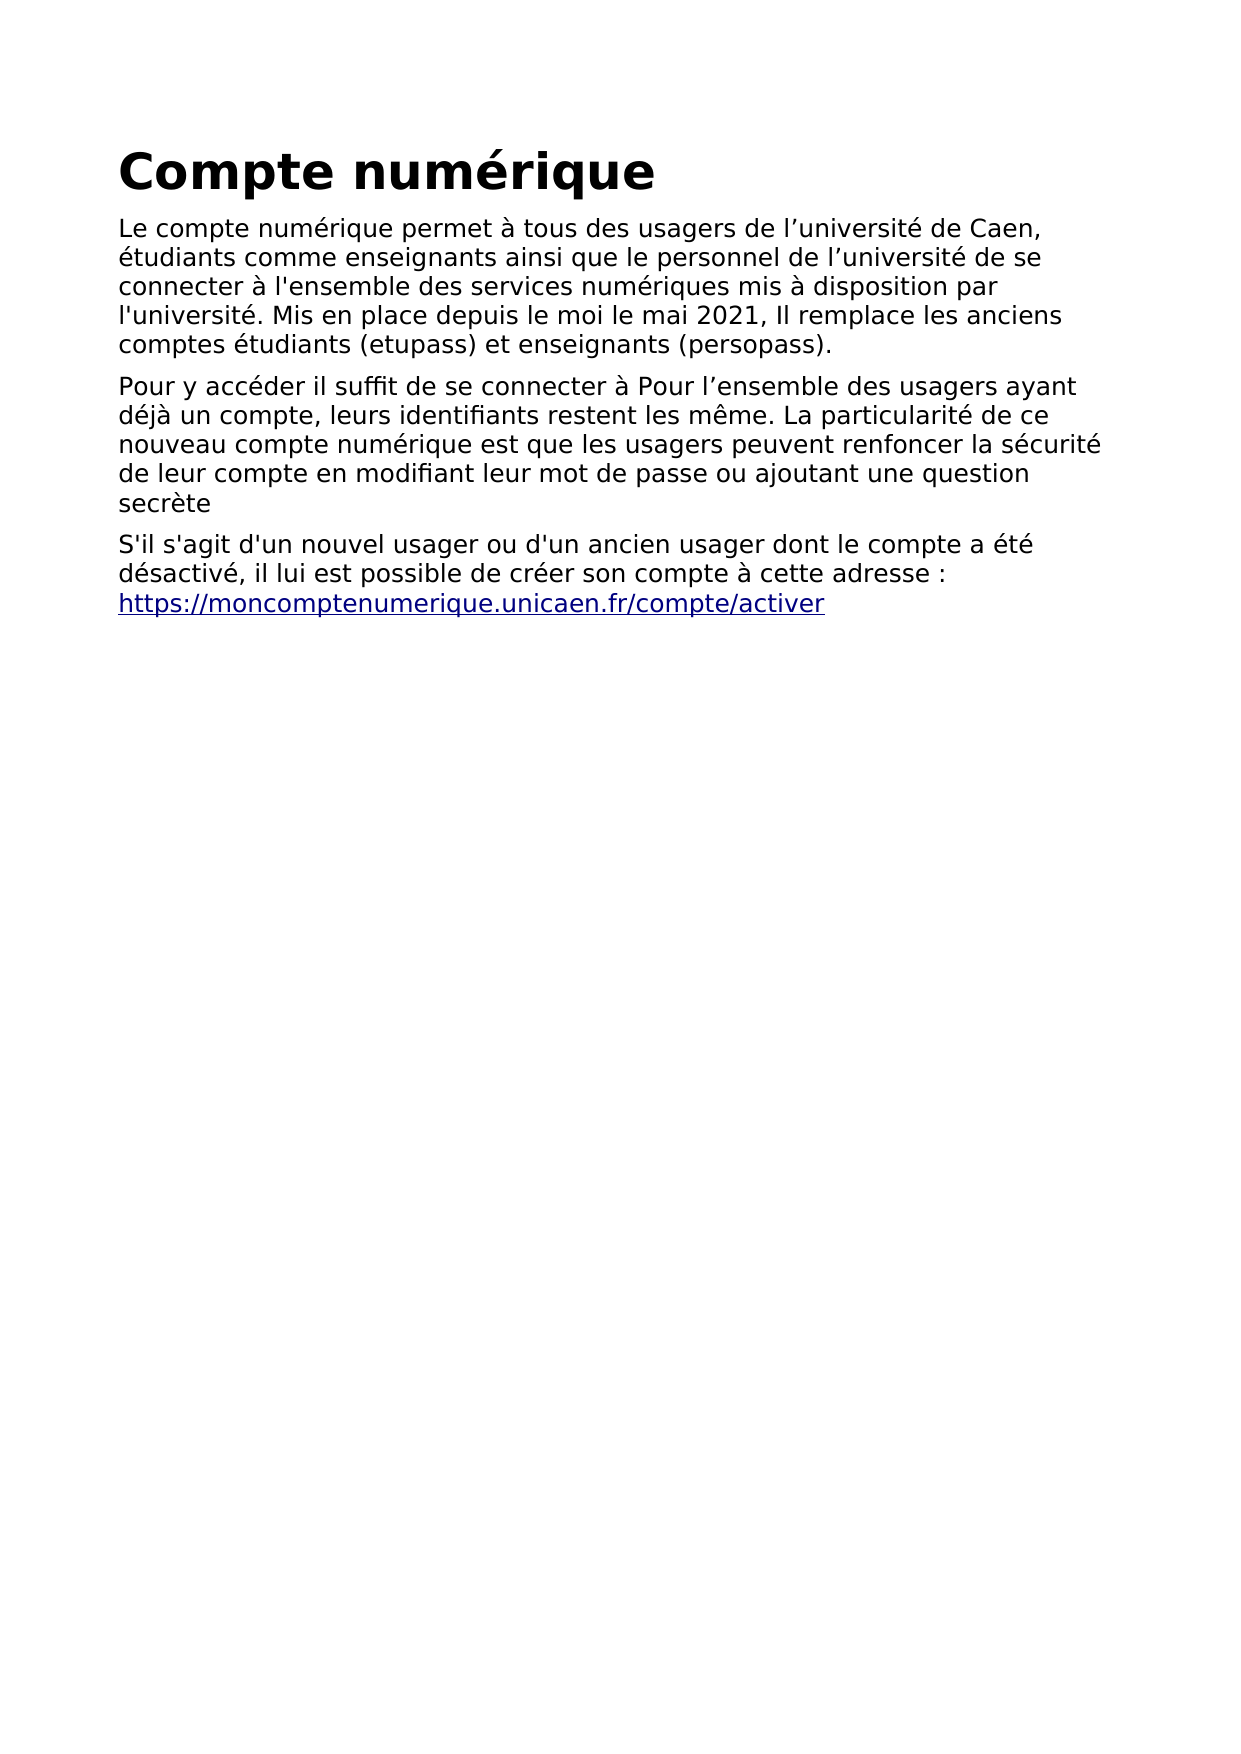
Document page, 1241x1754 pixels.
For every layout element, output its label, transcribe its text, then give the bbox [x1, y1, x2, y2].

subtitle Compte numérique [118, 143, 1122, 201]
text Pour y accéder il suffit de se connecter à Pour l’ensemble des usagers ayant déjà un compte, leurs identifiants restent les même. La particularité de ce nouveau compte numérique est que les usagers peuvent renfoncer la sécurité de leur compte en modifiant leur mot de passe ou ajoutant une question secrète [118, 372, 1122, 518]
text S'il s'agit d'un nouvel usager ou d'un ancien usager dont le compte a été désactivé, il lui est possible de créer son compte à cette adresse : https://moncomptenumerique.unicaen.fr/compte/activer [118, 531, 1122, 618]
text Le compte numérique permet à tous des usagers de l’université de Caen, étudiants comme enseignants ainsi que le personnel de l’université de se connecter à l'ensemble des services numériques mis à disposition par l'université. Mis en place depuis le moi le mai 2021, Il remplace les anciens comptes étudiants (etupass) et enseignants (persopass). [118, 214, 1122, 360]
